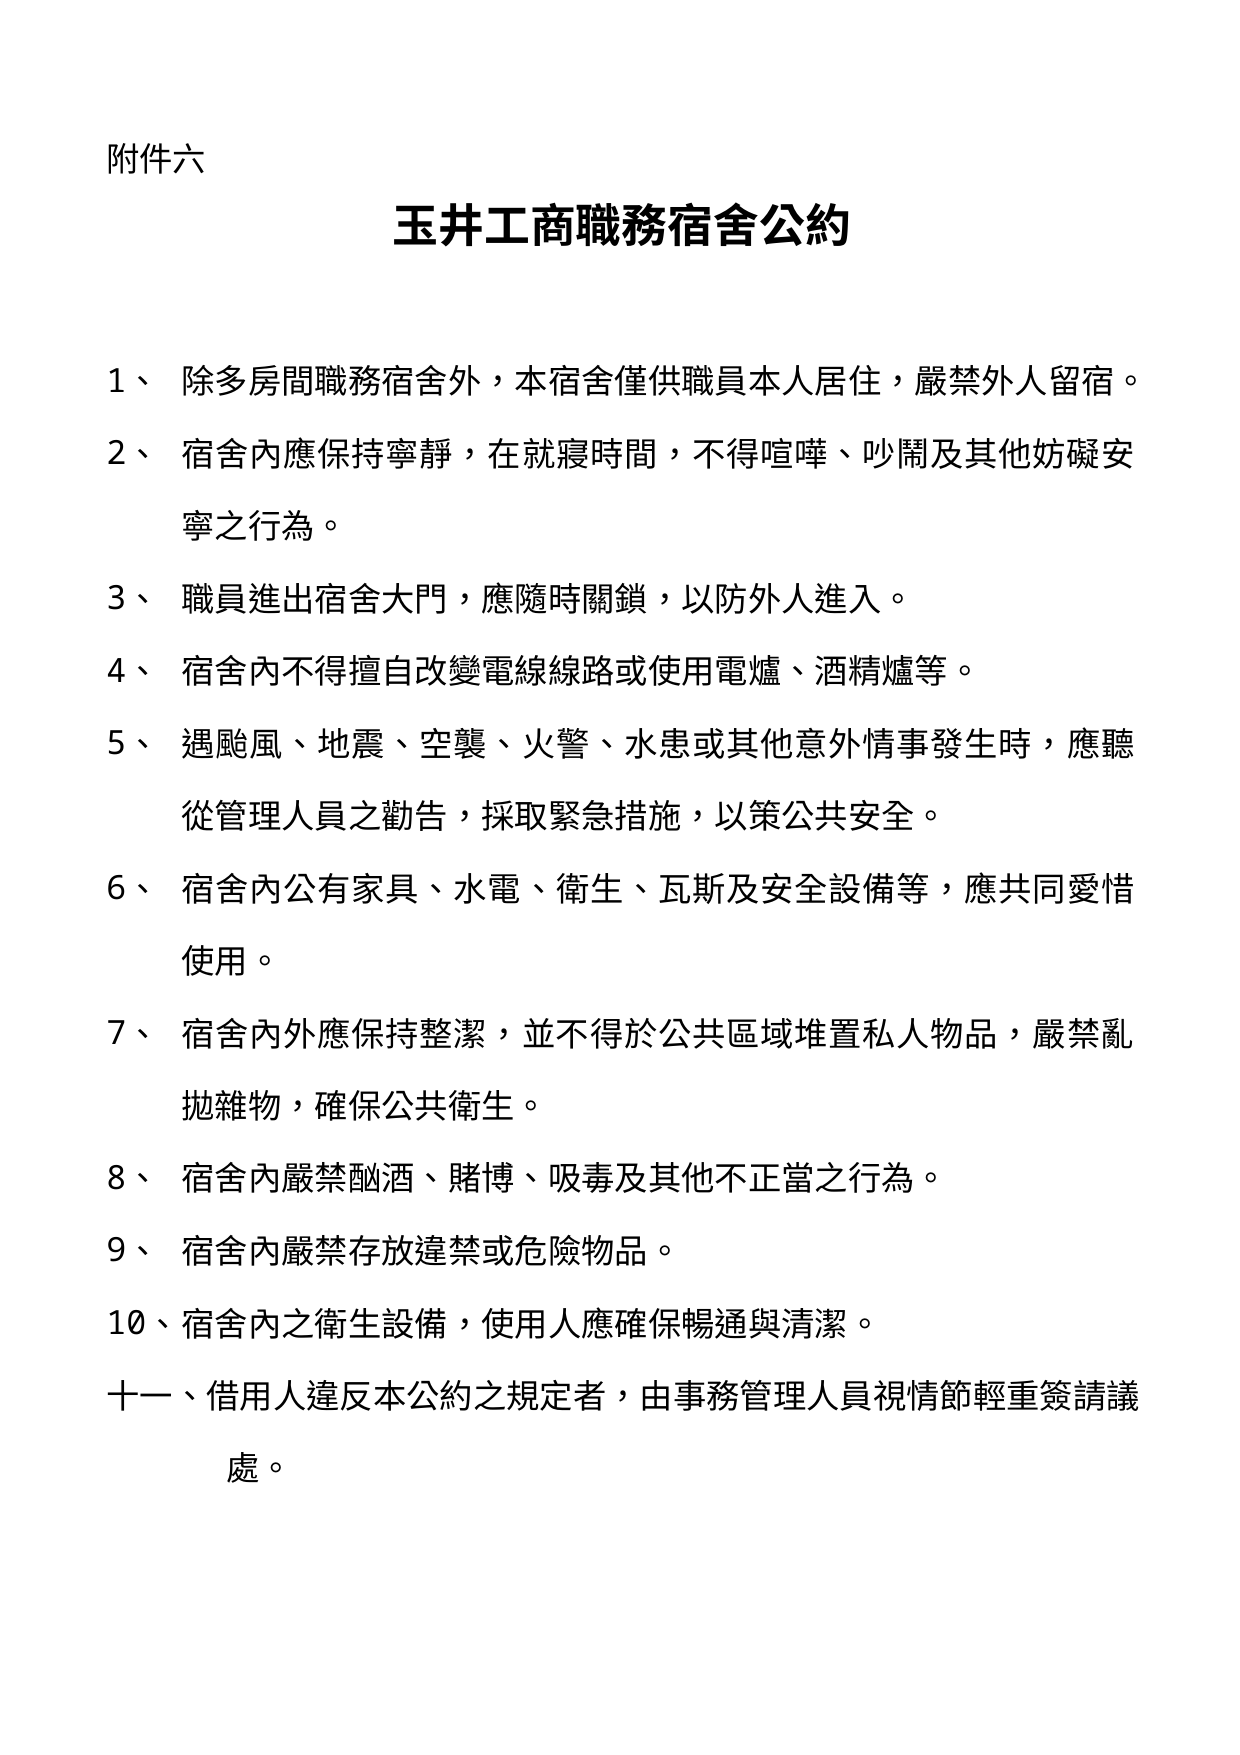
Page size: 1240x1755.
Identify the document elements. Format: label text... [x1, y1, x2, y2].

list 除多房間職務宿舍外，本宿舍僅供職員本人居住，嚴禁外人留宿。 [106, 355, 1137, 403]
list 遇颱風、地震、空襲、火警、水患或其他意外情事發生時，應聽從管理人員之勸告，採取緊急措施，以策公共安全。 [106, 718, 1137, 838]
list 宿舍內之衛生設備，使用人應確保暢通與清潔。 [106, 1297, 1137, 1346]
list 宿舍內不得擅自改變電線線路或使用電爐、酒精爐等。 [106, 645, 1137, 693]
list 宿舍內嚴禁酗酒、賭博、吸毒及其他不正當之行為。 [106, 1152, 1137, 1201]
text 處。 [106, 1442, 1139, 1491]
list 宿舍內外應保持整潔，並不得於公共區域堆置私人物品，嚴禁亂拋雜物，確保公共衛生。 [106, 1007, 1137, 1128]
text 十一、借用人違反本公約之規定者，由事務管理人員視情節輕重簽請議 [106, 1370, 1139, 1418]
list 宿舍內應保持寧靜，在就寢時間，不得喧嘩、吵鬧及其他妨礙安寧之行為。 [106, 428, 1137, 548]
subtitle 附件六 [106, 138, 1139, 180]
list 宿舍內嚴禁存放違禁或危險物品。 [106, 1225, 1137, 1273]
list 職員進出宿舍大門，應隨時關鎖，以防外人進入。 [106, 572, 1137, 621]
list 宿舍內公有家具、水電、衛生、瓦斯及安全設備等，應共同愛惜使用。 [106, 862, 1137, 983]
subtitle 玉井工商職務宿舍公約 [106, 193, 1137, 255]
